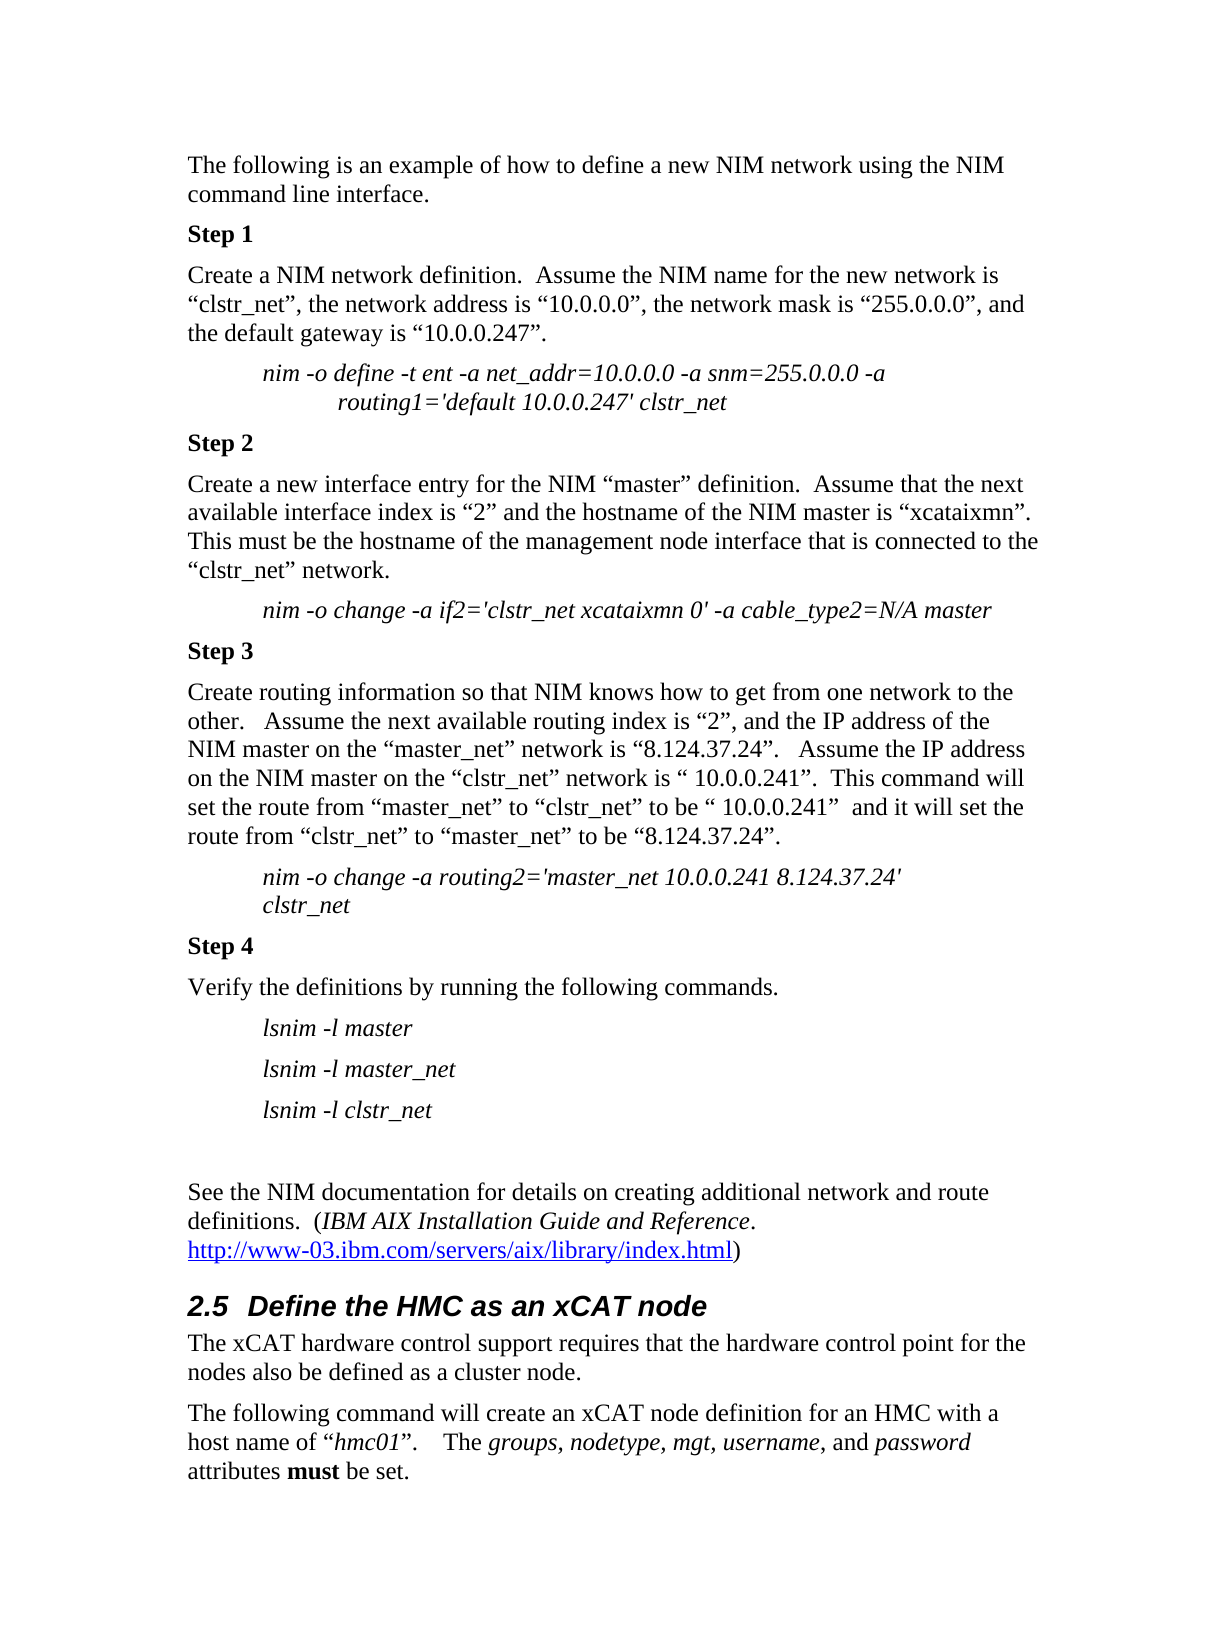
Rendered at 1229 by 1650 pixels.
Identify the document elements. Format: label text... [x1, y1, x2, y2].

text Step 4 [187, 931, 1041, 960]
text Step 1 [187, 219, 1041, 248]
list The xCAT hardware control support requires that the hardware control point for the nodes also be defined as a cluster node. [187, 1328, 1041, 1386]
list The following command will create an xCAT node definition for an HMC with a host name of “hmc01”. The groups, nodetype, mgt, username, and password attributes must be set. [187, 1398, 1041, 1485]
text Create a new interface entry for the NIM “master” definition. Assume that the next available interface index is “2” and the hostname of the NIM master is “xcataixmn”. This must be the hostname of the management node interface that is connected to the “clstr_net” network. [187, 469, 1041, 584]
text Step 2 [187, 428, 1041, 457]
text lsnim -l master_net [262, 1054, 1041, 1083]
text Create routing information so that NIM knows how to get from one network to the other. Assume the next available routing index is “2”, and the IP address of the NIM master on the “master_net” network is “8.124.37.24”. Assume the IP address on the NIM master on the “clstr_net” network is “ 10.0.0.241”. This command will set the route from “master_net” to “clstr_net” to be “ 10.0.0.241” and it will set the route from “clstr_net” to “master_net” to be “8.124.37.24”. [187, 677, 1041, 849]
text Create a NIM network definition. Assume the NIM name for the new network is “clstr_net”, the network address is “10.0.0.0”, the network mask is “255.0.0.0”, and the default gateway is “10.0.0.247”. [187, 260, 1041, 346]
text Step 3 [187, 636, 1041, 665]
text See the NIM documentation for details on creating additional network and route definitions. (IBM AIX Installation Guide and Reference. http://www-03.ibm.com/servers/aix/library/index.html) [187, 1177, 1041, 1264]
text The following is an example of how to define a new NIM network using the NIM command line interface. [187, 150, 1041, 207]
text nim -o change -a routing2='master_net 10.0.0.241 8.124.37.24' clstr_net [187, 862, 1041, 919]
text lsnim -l clstr_net [262, 1096, 1041, 1124]
text Verify the definitions by running the following commands. [187, 972, 1041, 1001]
text lsnim -l master [262, 1013, 1041, 1042]
text nim -o change -a if2='clstr_net xcataixmn 0' -a cable_type2=N/A master [187, 596, 1041, 624]
subtitle Define the HMC as an xCAT node [187, 1289, 1041, 1322]
text nim -o define -t ent -a net_addr=10.0.0.0 -a snm=255.0.0.0 -a routing1='default 10.0.0.247' clstr_net [262, 358, 1041, 416]
